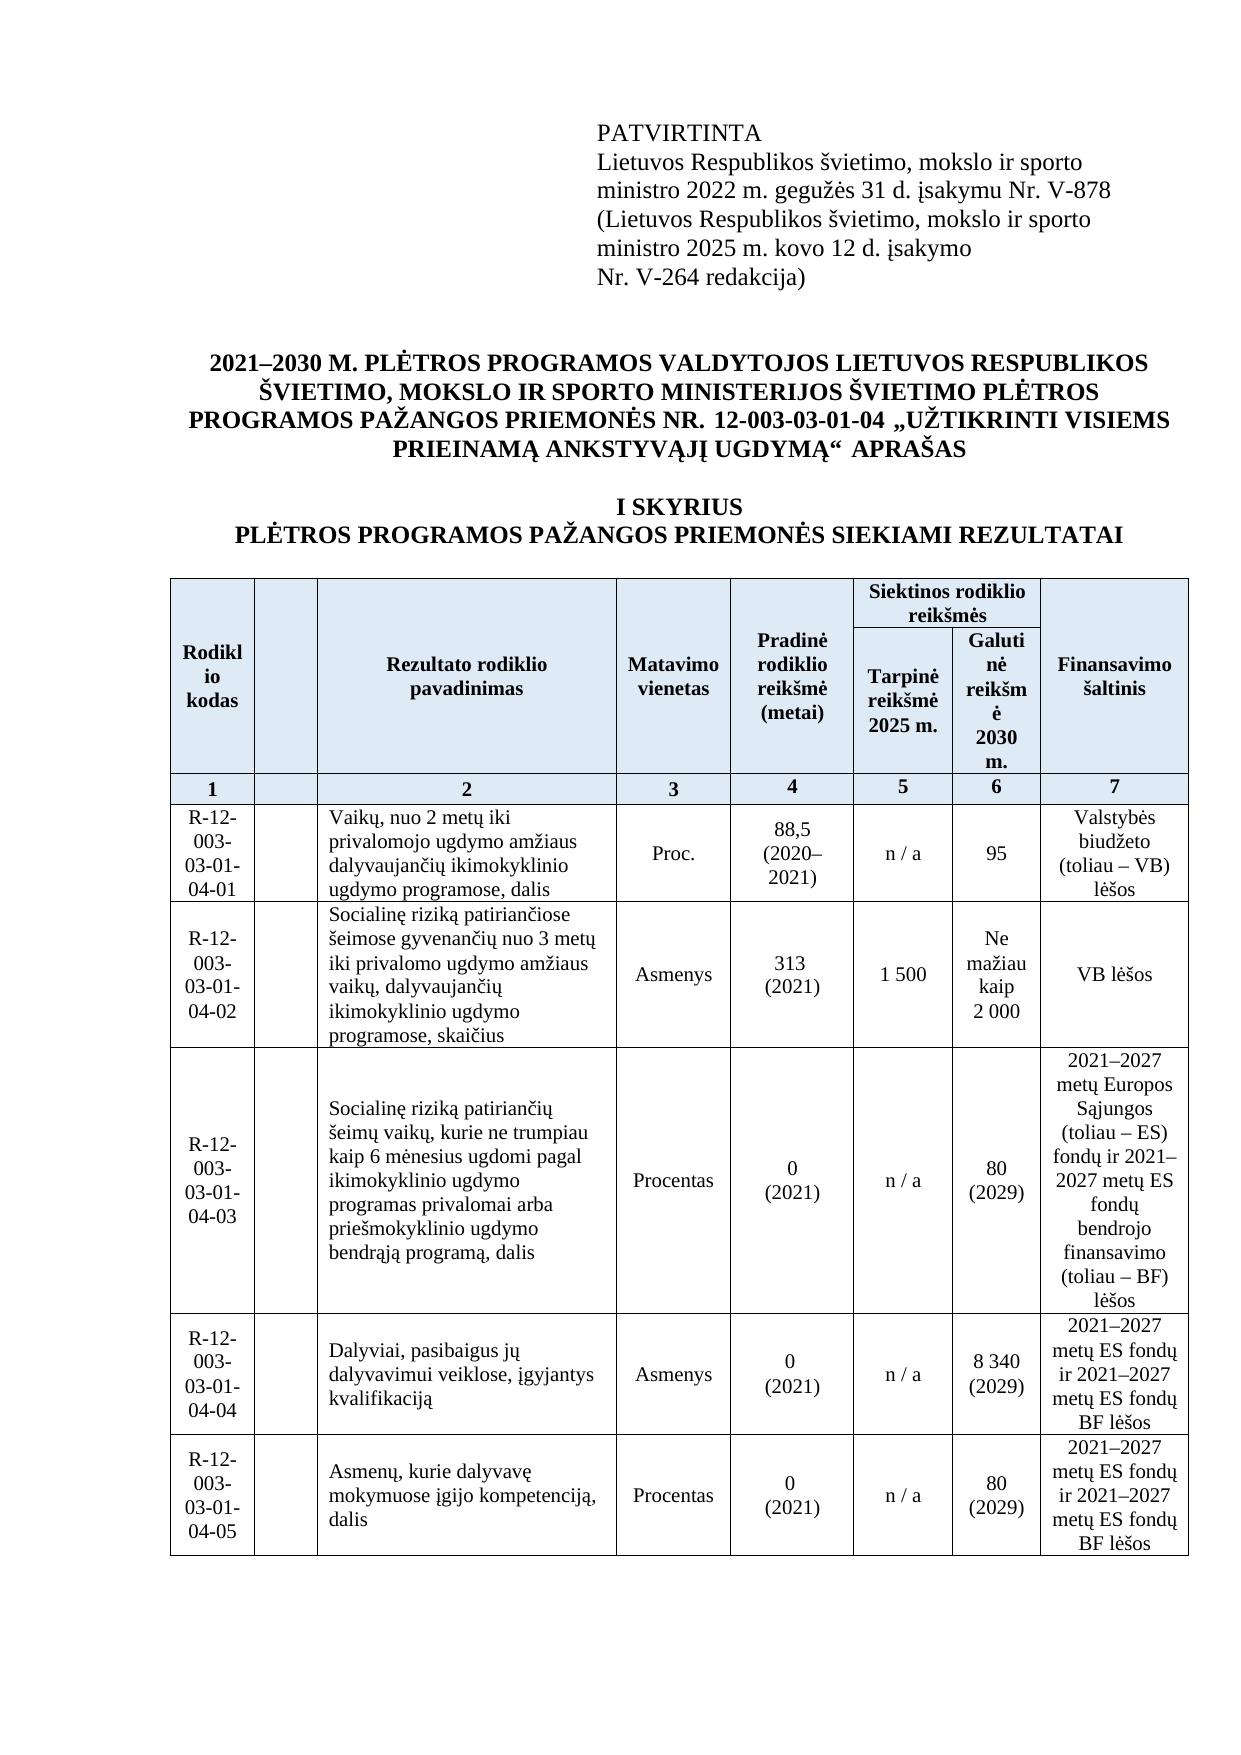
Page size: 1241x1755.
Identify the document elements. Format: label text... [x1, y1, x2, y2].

table_cell Asmenų, kurie dalyvavę mokymuose įgijo kompetenciją, dalis [318, 1435, 616, 1555]
table_cell Socialinę riziką patiriančiose šeimose gyvenančių nuo 3 metų iki privalomo ugdymo amžiaus vaikų, dalyvaujančių ikimokyklinio ugdymo programose, skaičius [318, 902, 616, 1047]
table_cell Socialinę riziką patiriančių šeimų vaikų, kurie ne trumpiau kaip 6 mėnesius ugdomi pagal ikimokyklinio ugdymo programas privalomai arba priešmokyklinio ugdymo bendrąją programą, dalis [318, 1048, 616, 1312]
table_cell Vaikų, nuo 2 metų iki privalomojo ugdymo amžiaus dalyvaujančių ikimokyklinio ugdymo programose, dalis [318, 805, 616, 901]
table_header Finansavimo šaltinis [1041, 579, 1188, 773]
text ministro 2025 m. kovo 12 d. įsakymo [177, 233, 1181, 262]
table_cell VB lėšos [1041, 902, 1188, 1047]
table_cell Tarpinė reikšmė 2025 m. [854, 628, 952, 773]
table_cell 4 [731, 774, 853, 804]
table_cell Asmenys [617, 1314, 730, 1434]
table_cell 0 (2021) [731, 1435, 853, 1555]
text PLĖTROS PROGRAMOS PAŽANGOS PRIEMONĖS SIEKIAMI REZULTATAI [177, 521, 1181, 549]
table_cell n / a [854, 1314, 952, 1434]
table_cell R-12-003-03-01-04-03 [171, 1048, 254, 1312]
table_header Matavimo vienetas [617, 579, 730, 773]
table_cell 1 [171, 774, 254, 804]
table_cell 95 [953, 805, 1040, 901]
table_cell Proc. [617, 805, 730, 901]
table_cell 1 500 [854, 902, 952, 1047]
table_header [255, 579, 317, 773]
table_cell 80 (2029) [953, 1435, 1040, 1555]
table_cell 8 340 (2029) [953, 1314, 1040, 1434]
table_cell Asmenys [617, 902, 730, 1047]
table_cell [255, 1435, 317, 1555]
table_cell 2 [318, 774, 616, 804]
table_cell 80 (2029) [953, 1048, 1040, 1312]
table_cell 2021–2027 metų ES fondų ir 2021–2027 metų ES fondų BF lėšos [1041, 1435, 1188, 1555]
table_cell R-12-003-03-01-04-04 [171, 1314, 254, 1434]
table_cell 0 (2021) [731, 1048, 853, 1312]
table_cell Procentas [617, 1048, 730, 1312]
table_cell 313 (2021) [731, 902, 853, 1047]
table_cell [255, 1048, 317, 1312]
text 2021–2030 M. PLĖTROS PROGRAMOS VALDYTOJOS LIETUVOS RESPUBLIKOS ŠVIETIMO, MOKSLO IR SPORTO MINISTERIJOS ŠVIETIMO PLĖTROS PROGRAMOS PAŽANGOS PRIEMONĖS NR. 12-003-03-01-04 „UŽTIKRINTI VISIEMS PRIEINAMĄ ANKSTYVĄJĮ UGDYMĄ“ APRAŠAS [177, 348, 1181, 463]
text I SKYRIUS [177, 492, 1181, 521]
table_cell [255, 902, 317, 1047]
table_cell [255, 805, 317, 901]
table_cell n / a [854, 1048, 952, 1312]
table_cell 2021–2027 metų ES fondų ir 2021–2027 metų ES fondų BF lėšos [1041, 1314, 1188, 1434]
table_cell Procentas [617, 1435, 730, 1555]
text Lietuvos Respublikos švietimo, mokslo ir sporto [177, 147, 1181, 176]
table_cell n / a [854, 1435, 952, 1555]
table_cell R-12-003-03-01-04-05 [171, 1435, 254, 1555]
table_header Rezultato rodiklio pavadinimas [318, 579, 616, 773]
text Nr. V-264 redakcija) [177, 262, 1181, 291]
table_cell 2021–2027 metų Europos Sąjungos (toliau – ES) fondų ir 2021–2027 metų ES fondų bendrojo finansavimo (toliau – BF) lėšos [1041, 1048, 1188, 1312]
table_cell 3 [617, 774, 730, 804]
table_cell [255, 1314, 317, 1434]
table_header Siektinos rodiklio reikšmės [854, 579, 1040, 627]
table_cell 0 (2021) [731, 1314, 853, 1434]
table_cell 6 [953, 774, 1040, 804]
table_cell Ne mažiau kaip 2 000 [953, 902, 1040, 1047]
table_cell R-12-003-03-01-04-02 [171, 902, 254, 1047]
table_cell [255, 774, 317, 804]
table_header Pradinė rodiklio reikšmė (metai) [731, 579, 853, 773]
table_cell 5 [854, 774, 952, 804]
table_cell Galutinė reikšmė 2030 m. [953, 628, 1040, 773]
text ministro 2022 m. gegužės 31 d. įsakymu Nr. V-878 [177, 176, 1181, 204]
table_cell n / a [854, 805, 952, 901]
text (Lietuvos Respublikos švietimo, mokslo ir sporto [177, 204, 1181, 233]
text PATVIRTINTA [177, 118, 1181, 147]
table_header Rodiklio kodas [171, 579, 254, 773]
table_cell 7 [1041, 774, 1188, 804]
table_cell R-12-003-03-01-04-01 [171, 805, 254, 901]
table_cell 88,5 (2020–2021) [731, 805, 853, 901]
table_cell Valstybės biudžeto (toliau – VB) lėšos [1041, 805, 1188, 901]
table_cell Dalyviai, pasibaigus jų dalyvavimui veiklose, įgyjantys kvalifikaciją [318, 1314, 616, 1434]
